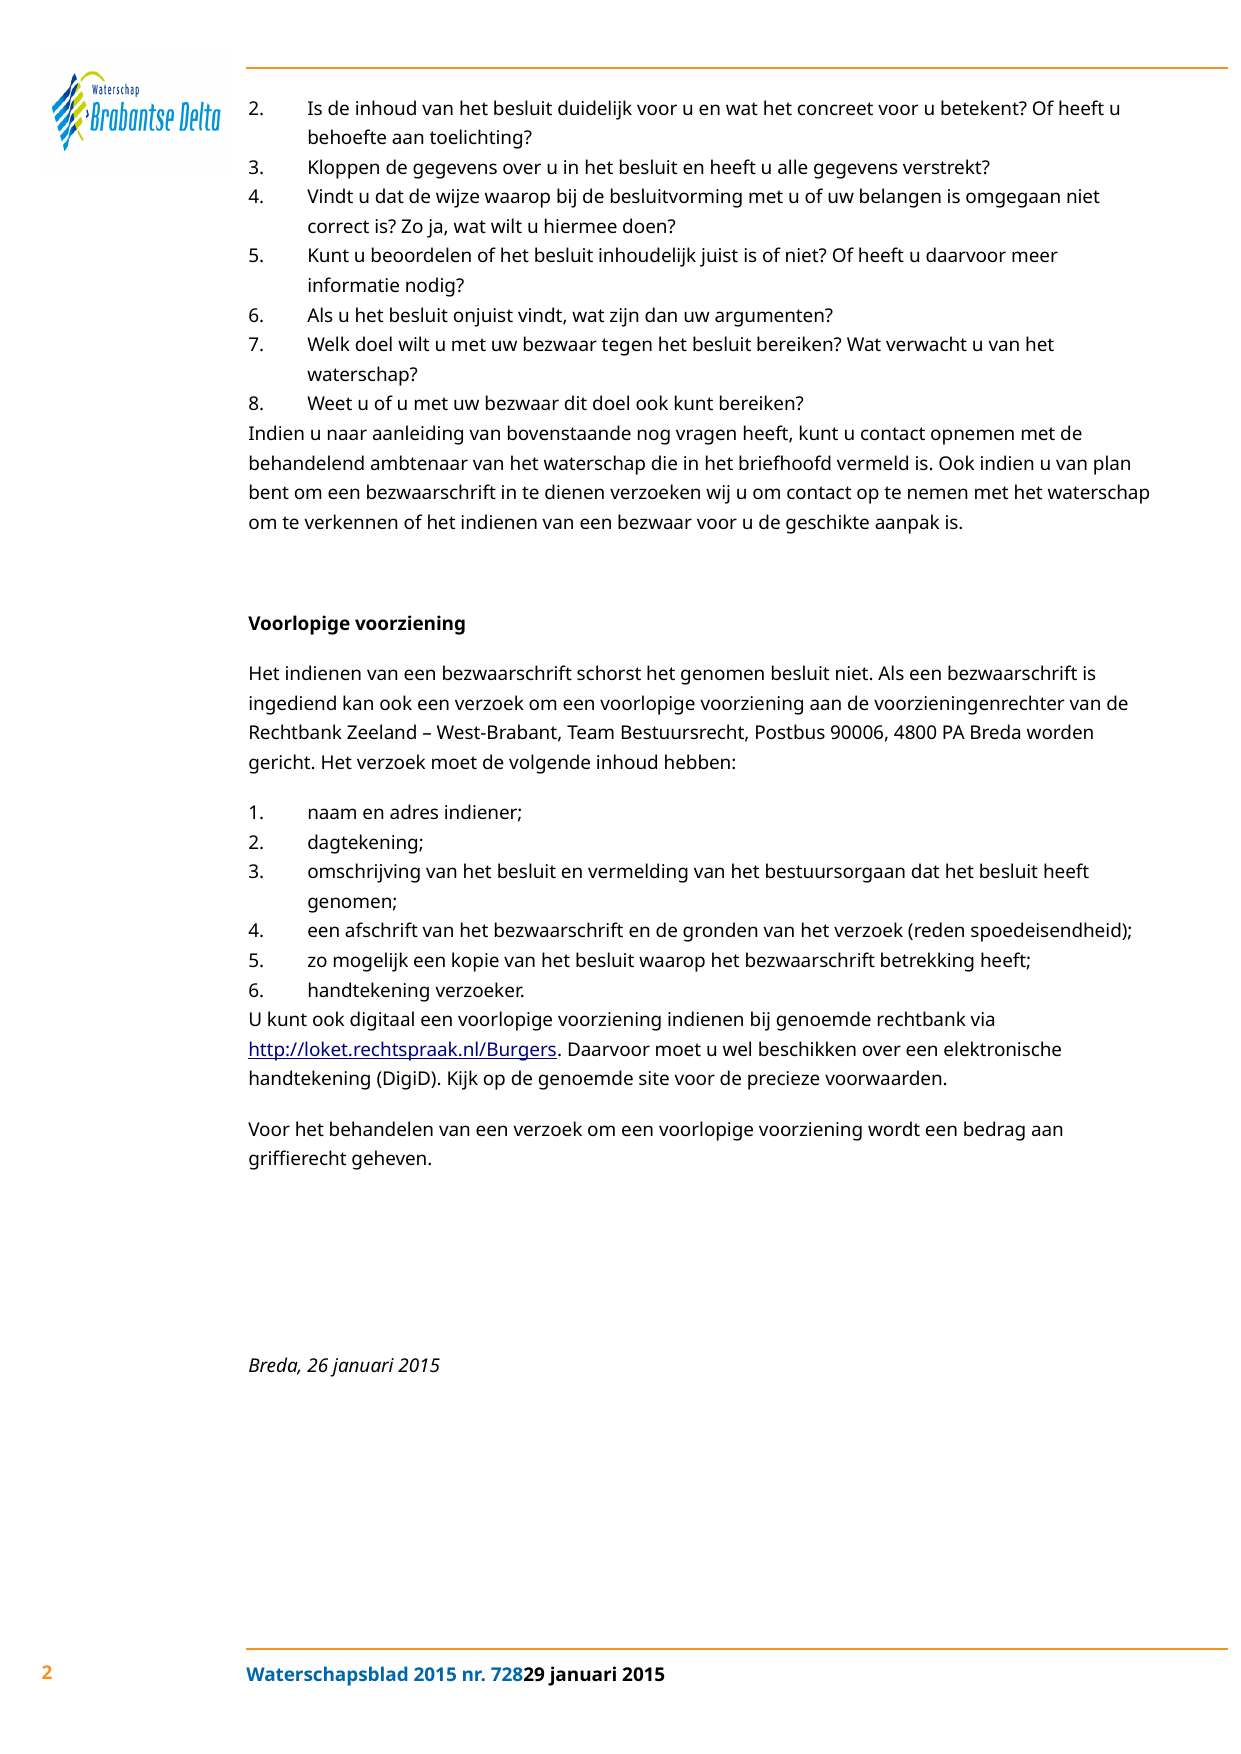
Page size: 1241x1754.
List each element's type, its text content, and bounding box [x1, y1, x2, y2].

list Vindt u dat de wijze waarop bij de besluitvorming met u of uw belangen is omgegaan niet correct is? Zo ja, wat wilt u hiermee doen? [248, 183, 1152, 239]
list Als u het besluit onjuist vindt, wat zijn dan uw argumenten? [248, 302, 1152, 328]
list zo mogelijk een kopie van het besluit waarop het bezwaarschrift betrekking heeft; [248, 947, 1152, 973]
list handtekening verzoeker. [248, 977, 1152, 1003]
text Breda, 26 januari 2015 [248, 1352, 1152, 1378]
list dagtekening; [248, 829, 1152, 855]
list naam en adres indiener; [248, 799, 1152, 825]
text U kunt ook digitaal een voorlopige voorziening indienen bij genoemde rechtbank via http://loket.rechtspraak.nl/Burgers. Daarvoor moet u wel beschikken over een elektronische handtekening (DigiD). Kijk op de genoemde site voor de precieze voorwaarden. [248, 1006, 1152, 1091]
text Voor het behandelen van een verzoek om een voorlopige voorziening wordt een bedrag aan griffierecht geheven. [248, 1116, 1152, 1171]
list Kunt u beoordelen of het besluit inhoudelijk juist is of niet? Of heeft u daarvoor meer informatie nodig? [248, 243, 1152, 298]
list Kloppen de gegevens over u in het besluit en heeft u alle gegevens verstrekt? [248, 154, 1152, 180]
text Indien u naar aanleiding van bovenstaande nog vragen heeft, kunt u contact opnemen met de behandelend ambtenaar van het waterschap die in het briefhoofd vermeld is. Ook indien u van plan bent om een bezwaarschrift in te dienen verzoeken wij u om contact op te nemen met het waterschap om te verkennen of het indienen van een bezwaar voor u de geschikte aanpak is. [248, 420, 1152, 535]
list Welk doel wilt u met uw bezwaar tegen het besluit bereiken? Wat verwacht u van het waterschap? [248, 331, 1152, 387]
picture [41, 47, 231, 172]
list Weet u of u met uw bezwaar dit doel ook kunt bereiken? [248, 391, 1152, 416]
list een afschrift van het bezwaarschrift en de gronden van het verzoek (reden spoedeisendheid); [248, 918, 1152, 943]
list omschrijving van het besluit en vermelding van het bestuursorgaan dat het besluit heeft genomen; [248, 858, 1152, 914]
text Voorlopige voorziening [248, 610, 1152, 636]
text Het indienen van een bezwaarschrift schorst het genomen besluit niet. Als een bezwaarschrift is ingediend kan ook een verzoek om een voorlopige voorziening aan de voorzieningenrechter van de Rechtbank Zeeland – West-Brabant, Team Bestuursrecht, Postbus 90006, 4800 PA Breda worden gericht. Het verzoek moet de volgende inhoud hebben: [248, 660, 1152, 775]
list Is de inhoud van het besluit duidelijk voor u en wat het concreet voor u betekent? Of heeft u behoefte aan toelichting? [248, 95, 1152, 150]
